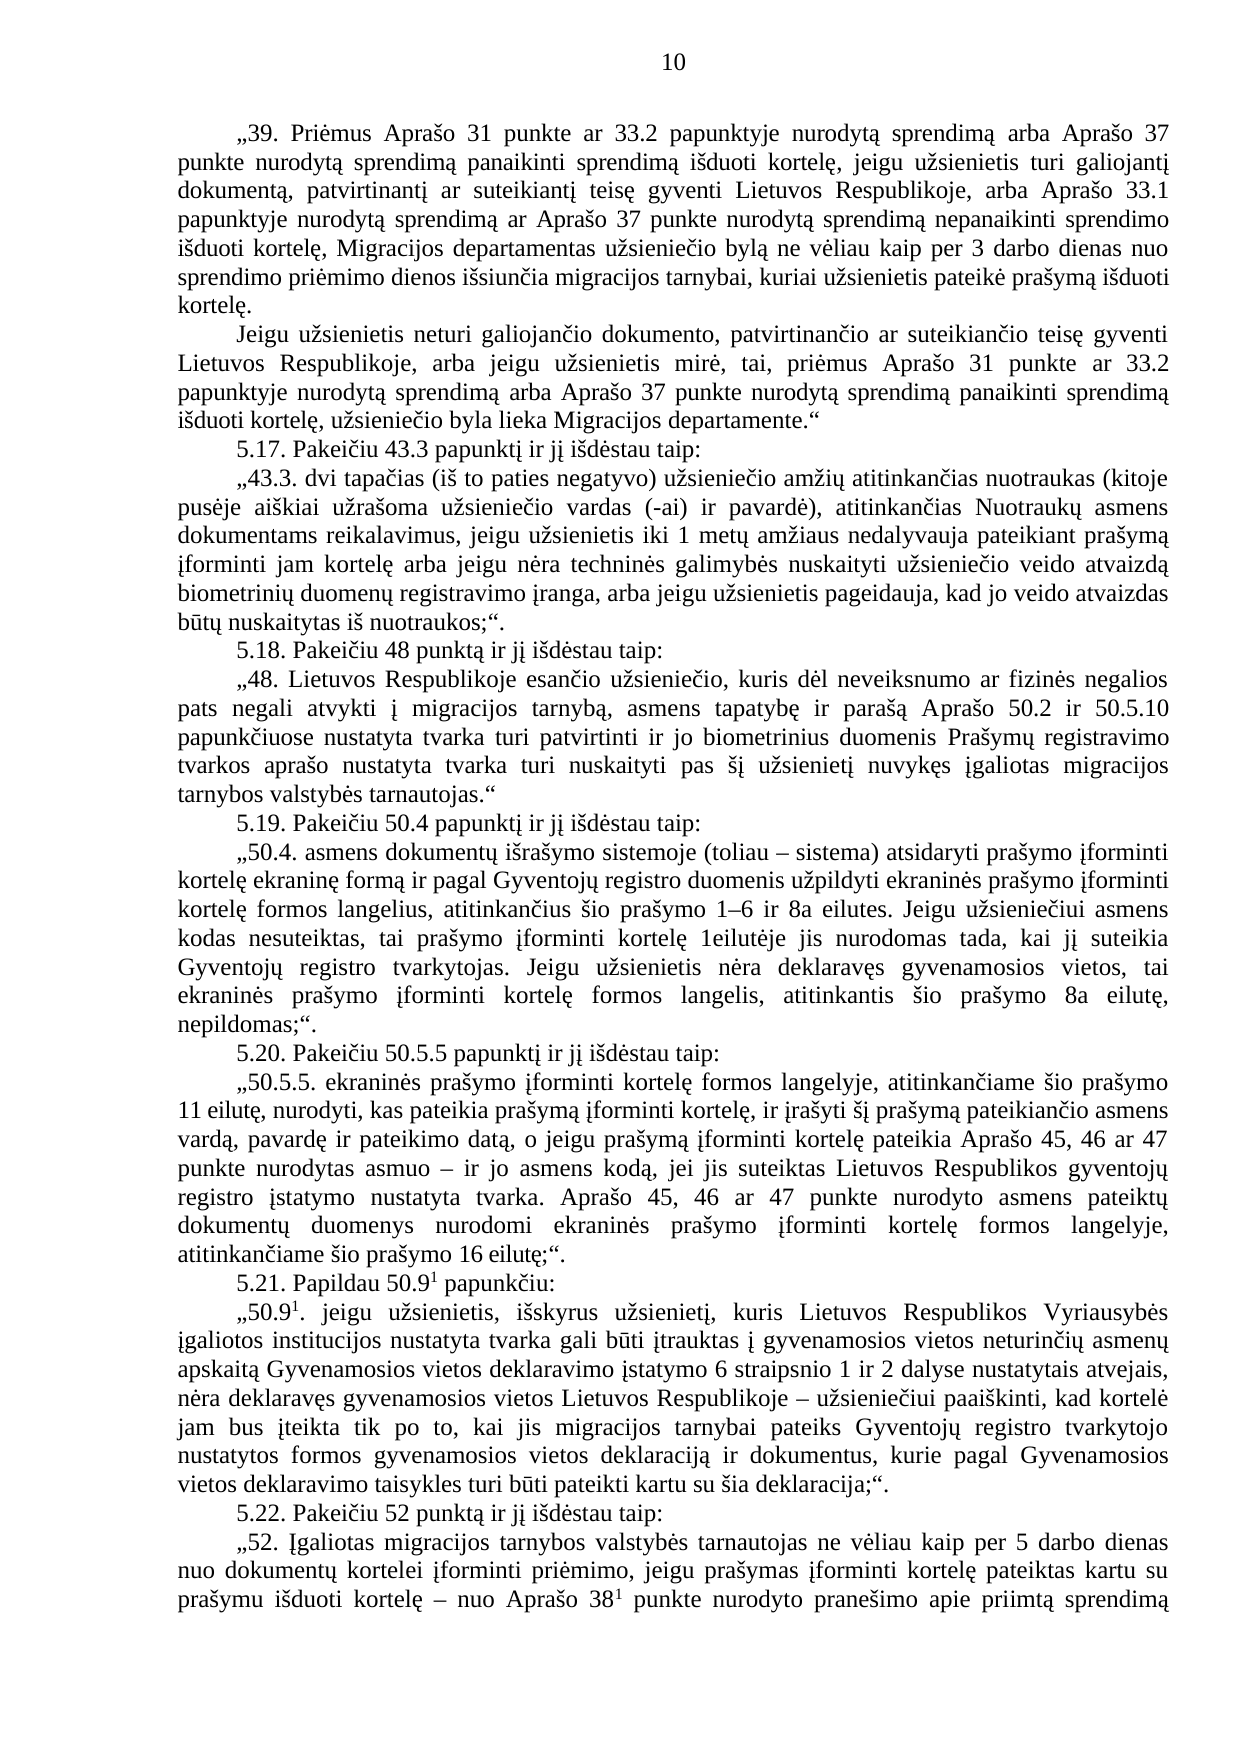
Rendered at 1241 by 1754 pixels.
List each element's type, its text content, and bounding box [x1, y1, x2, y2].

text 5.22. Pakeičiu 52 punktą ir jį išdėstau taip: [177, 1498, 1169, 1527]
text 5.17. Pakeičiu 43.3 papunktį ir jį išdėstau taip: [177, 434, 1169, 463]
text „43.3. dvi tapačias (iš to paties negatyvo) užsieniečio amžių atitinkančias nuotraukas (kitoje pusėje aiškiai užrašoma užsieniečio vardas (-ai) ir pavardė), atitinkančias Nuotraukų asmens dokumentams reikalavimus, jeigu užsienietis iki 1 metų amžiaus nedalyvauja pateikiant prašymą įforminti jam kortelę arba jeigu nėra techninės galimybės nuskaityti užsieniečio veido atvaizdą biometrinių duomenų registravimo įranga, arba jeigu užsienietis pageidauja, kad jo veido atvaizdas būtų nuskaitytas iš nuotraukos;“. [177, 463, 1169, 636]
text „50.5.5. ekraninės prašymo įforminti kortelę formos langelyje, atitinkančiame šio prašymo 11 eilutę, nurodyti, kas pateikia prašymą įforminti kortelę, ir įrašyti šį prašymą pateikiančio asmens vardą, pavardę ir pateikimo datą, o jeigu prašymą įforminti kortelę pateikia Aprašo 45, 46 ar 47 punkte nurodytas asmuo – ir jo asmens kodą, jei jis suteiktas Lietuvos Respublikos gyventojų registro įstatymo nustatyta tvarka. Aprašo 45, 46 ar 47 punkte nurodyto asmens pateiktų dokumentų duomenys nurodomi ekraninės prašymo įforminti kortelę formos langelyje, atitinkančiame šio prašymo 16 eilutę;“. [177, 1067, 1169, 1268]
text „39. Priėmus Aprašo 31 punkte ar 33.2 papunktyje nurodytą sprendimą arba Aprašo 37 punkte nurodytą sprendimą panaikinti sprendimą išduoti kortelę, jeigu užsienietis turi galiojantį dokumentą, patvirtinantį ar suteikiantį teisę gyventi Lietuvos Respublikoje, arba Aprašo 33.1 papunktyje nurodytą sprendimą ar Aprašo 37 punkte nurodytą sprendimą nepanaikinti sprendimo išduoti kortelę, Migracijos departamentas užsieniečio bylą ne vėliau kaip per 3 darbo dienas nuo sprendimo priėmimo dienos išsiunčia migracijos tarnybai, kuriai užsienietis pateikė prašymą išduoti kortelę. [177, 118, 1169, 319]
text „50.4. asmens dokumentų išrašymo sistemoje (toliau – sistema) atsidaryti prašymo įforminti kortelę ekraninę formą ir pagal Gyventojų registro duomenis užpildyti ekraninės prašymo įforminti kortelę formos langelius, atitinkančius šio prašymo 1–6 ir 8a eilutes. Jeigu užsieniečiui asmens kodas nesuteiktas, tai prašymo įforminti kortelę 1eilutėje jis nurodomas tada, kai jį suteikia Gyventojų registro tvarkytojas. Jeigu užsienietis nėra deklaravęs gyvenamosios vietos, tai ekraninės prašymo įforminti kortelę formos langelis, atitinkantis šio prašymo 8a eilutę, nepildomas;“. [177, 837, 1169, 1038]
text 5.18. Pakeičiu 48 punktą ir jį išdėstau taip: [177, 636, 1169, 664]
text 5.20. Pakeičiu 50.5.5 papunktį ir jį išdėstau taip: [177, 1038, 1169, 1067]
text „50.91. jeigu užsienietis, išskyrus užsienietį, kuris Lietuvos Respublikos Vyriausybės įgaliotos institucijos nustatyta tvarka gali būti įtrauktas į gyvenamosios vietos neturinčių asmenų apskaitą Gyvenamosios vietos deklaravimo įstatymo 6 straipsnio 1 ir 2 dalyse nustatytais atvejais, nėra deklaravęs gyvenamosios vietos Lietuvos Respublikoje – užsieniečiui paaiškinti, kad kortelė jam bus įteikta tik po to, kai jis migracijos tarnybai pateiks Gyventojų registro tvarkytojo nustatytos formos gyvenamosios vietos deklaraciją ir dokumentus, kurie pagal Gyvenamosios vietos deklaravimo taisykles turi būti pateikti kartu su šia deklaracija;“. [177, 1297, 1169, 1498]
text Jeigu užsienietis neturi galiojančio dokumento, patvirtinančio ar suteikiančio teisę gyventi Lietuvos Respublikoje, arba jeigu užsienietis mirė, tai, priėmus Aprašo 31 punkte ar 33.2 papunktyje nurodytą sprendimą arba Aprašo 37 punkte nurodytą sprendimą panaikinti sprendimą išduoti kortelę, užsieniečio byla lieka Migracijos departamente.“ [177, 319, 1169, 434]
text „48. Lietuvos Respublikoje esančio užsieniečio, kuris dėl neveiksnumo ar fizinės negalios pats negali atvykti į migracijos tarnybą, asmens tapatybę ir parašą Aprašo 50.2 ir 50.5.10 papunkčiuose nustatyta tvarka turi patvirtinti ir jo biometrinius duomenis Prašymų registravimo tvarkos aprašo nustatyta tvarka turi nuskaityti pas šį užsienietį nuvykęs įgaliotas migracijos tarnybos valstybės tarnautojas.“ [177, 664, 1169, 808]
text 5.19. Pakeičiu 50.4 papunktį ir jį išdėstau taip: [177, 808, 1169, 837]
text „52. Įgaliotas migracijos tarnybos valstybės tarnautojas ne vėliau kaip per 5 darbo dienas nuo dokumentų kortelei įforminti priėmimo, jeigu prašymas įforminti kortelę pateiktas kartu su prašymu išduoti kortelę – nuo Aprašo 381 punkte nurodyto pranešimo apie priimtą sprendimą [177, 1527, 1169, 1613]
text 5.21. Papildau 50.91 papunkčiu: [177, 1268, 1169, 1297]
